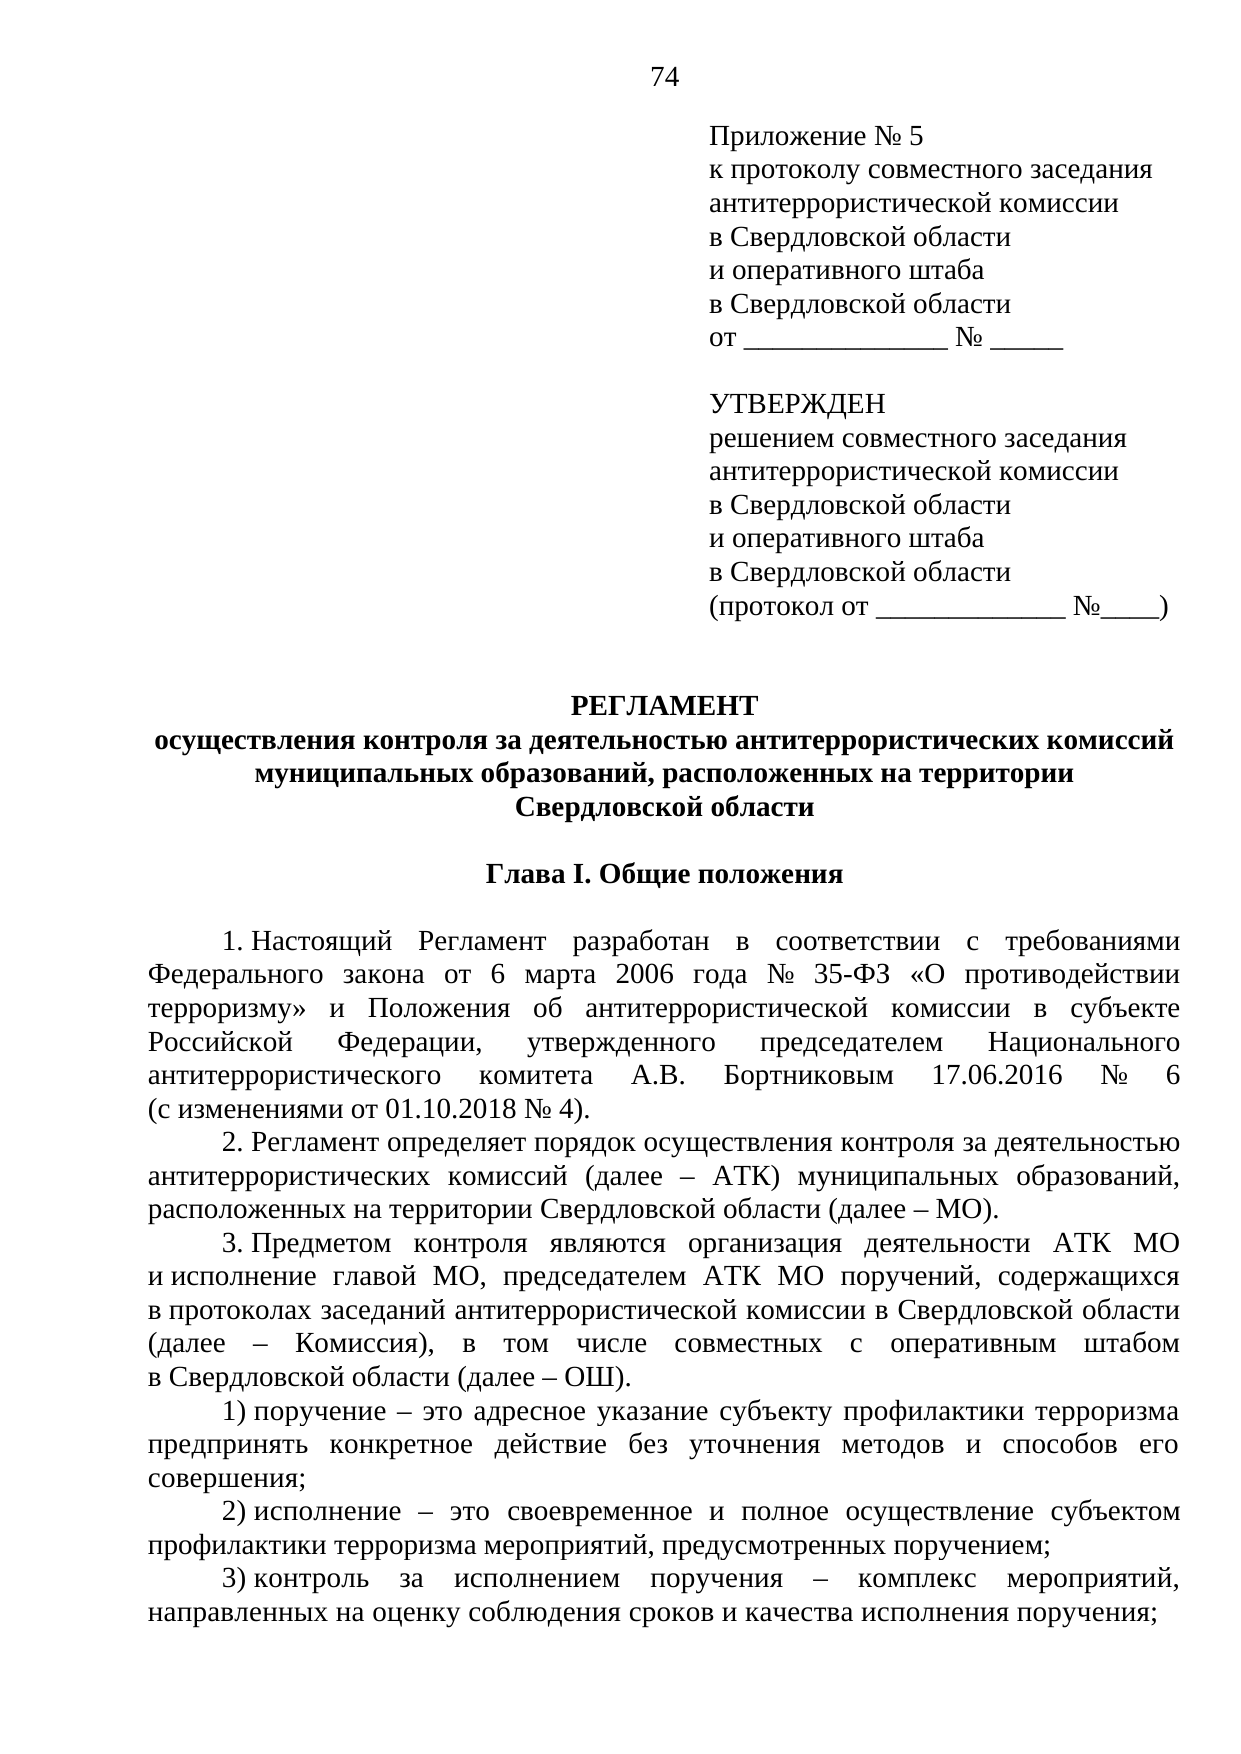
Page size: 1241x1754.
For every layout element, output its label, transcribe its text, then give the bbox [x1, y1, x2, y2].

text к протоколу совместного заседания антитеррористической комиссии в Свердловской области и оперативного штаба в Свердловской области [709, 152, 1181, 319]
text и оперативного штаба [709, 521, 1181, 554]
text 2. Регламент определяет порядок осуществления контроля за деятельностью антитеррористических комиссий (далее – АТК) муниципальных образований, расположенных на территории Свердловской области (далее – МО). [148, 1124, 1181, 1225]
text осуществления контроля за деятельностью антитеррористических комиссий муниципальных образований, расположенных на территории Свердловской области [148, 722, 1181, 822]
text 1) поручение – это адресное указание субъекту профилактики терроризма предпринять конкретное действие без уточнения методов и способов его совершения; [148, 1393, 1181, 1493]
text Приложение № 5 [709, 118, 1181, 152]
text 3. Предметом контроля являются организация деятельности АТК МО и исполнение главой МО, председателем АТК МО поручений, содержащихся в протоколах заседаний антитеррористической комиссии в Свердловской области (далее – Комиссия), в том числе совместных с оперативным штабом в Свердловской области (далее – ОШ). [148, 1225, 1181, 1393]
text в Свердловской области [709, 487, 1181, 521]
text Глава I. Общие положения [148, 856, 1181, 889]
text решением совместного заседания [709, 420, 1181, 453]
text антитеррористической комиссии [709, 453, 1181, 487]
text 1. Настоящий Регламент разработан в соответствии с требованиями Федерального закона от 6 марта 2006 года № 35-ФЗ «О противодействии терроризму» и Положения об антитеррористической комиссии в субъекте Российской Федерации, утвержденного председателем Национального антитеррористического комитета А.В. Бортниковым 17.06.2016 № 6 (с изменениями от 01.10.2018 № 4). [148, 923, 1181, 1124]
text 3) контроль за исполнением поручения – комплекс мероприятий, направленных на оценку соблюдения сроков и качества исполнения поручения; [148, 1560, 1181, 1627]
text 2) исполнение – это своевременное и полное осуществление субъектом профилактики терроризма мероприятий, предусмотренных поручением; [148, 1493, 1181, 1560]
text (протокол от _____________ №____) [709, 588, 1181, 621]
text в Свердловской области [709, 554, 1181, 588]
text РЕГЛАМЕНТ [148, 688, 1181, 722]
text УТВЕРЖДЕН [709, 386, 1181, 420]
text от ______________ № _____ [709, 319, 1181, 353]
